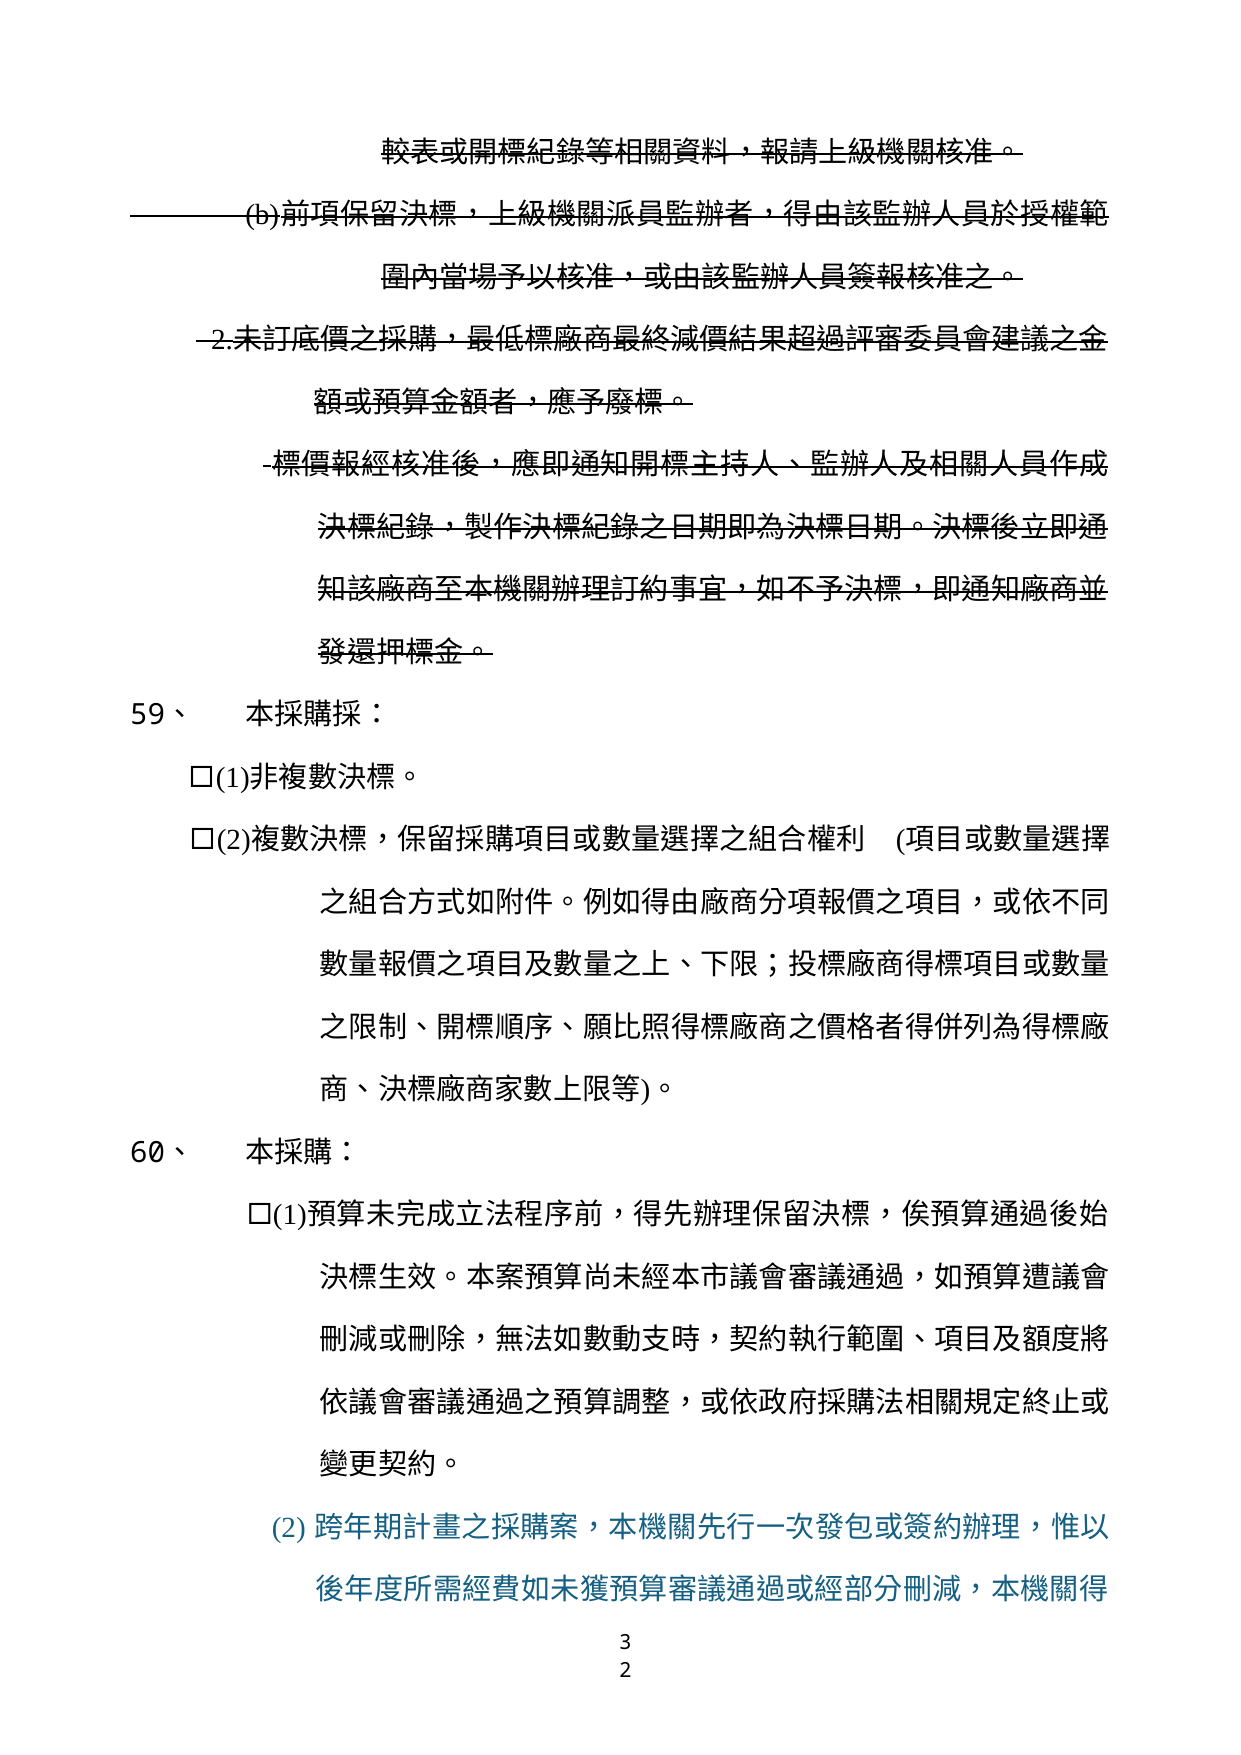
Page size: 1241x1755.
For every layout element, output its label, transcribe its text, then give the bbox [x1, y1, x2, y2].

text 較表或開標紀錄等相關資料，報請上級機關核准。 [130, 108, 1110, 170]
text (1)非複數決標。 [130, 733, 1110, 795]
list 本採購： [130, 1108, 1110, 1170]
text (2)複數決標，保留採購項目或數量選擇之組合權利 (項目或數量選擇之組合方式如附件。例如得由廠商分項報價之項目，或依不同數量報價之項目及數量之上、下限；投標廠商得標項目或數量之限制、開標順序、願比照得標廠商之價格者得併列為得標廠商、決標廠商家數上限等)。 [130, 795, 1110, 1108]
text 標價報經核准後，應即通知開標主持人、監辦人及相關人員作成決標紀錄，製作決標紀錄之日期即為決標日期。決標後立即通知該廠商至本機關辦理訂約事宜，如不予決標，即通知廠商並發還押標金。 [247, 420, 1110, 670]
text (2) 跨年期計畫之採購案，本機關先行一次發包或簽約辦理，惟以後年度所需經費如未獲預算審議通過或經部分刪減，本機關得 [272, 1483, 1110, 1608]
list 本採購採： [130, 670, 1110, 733]
text (1)預算未完成立法程序前，得先辦理保留決標，俟預算通過後始決標生效。本案預算尚未經本市議會審議通過，如預算遭議會刪減或刪除，無法如數動支時，契約執行範圍、項目及額度將依議會審議通過之預算調整，或依政府採購法相關規定終止或變更契約。 [247, 1170, 1110, 1483]
text 2.未訂底價之採購，最低標廠商最終減價結果超過評審委員會建議之金額或預算金額者，應予廢標。 [130, 295, 1110, 420]
text (b)前項保留決標，上級機關派員監辦者，得由該監辦人員於授權範圍內當場予以核准，或由該監辦人員簽報核准之。 [130, 170, 1110, 295]
